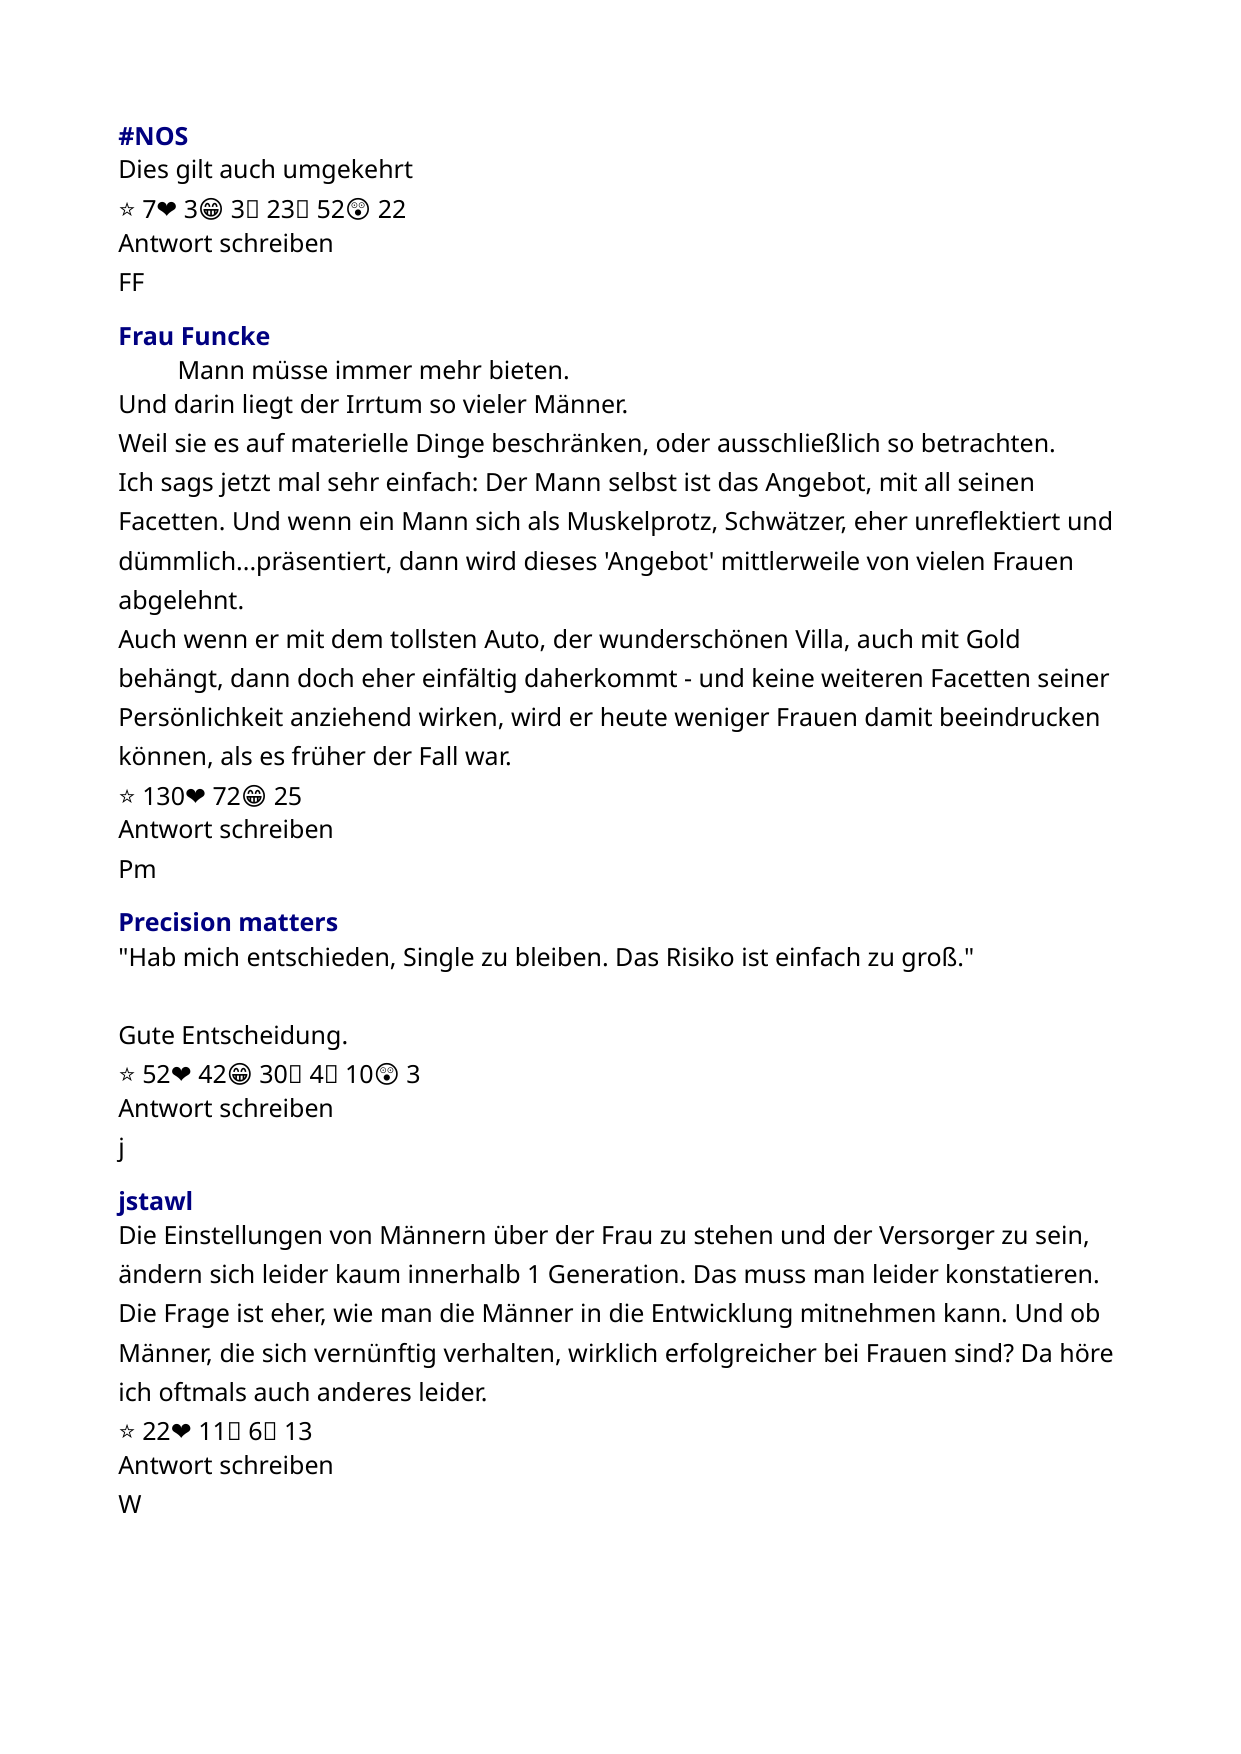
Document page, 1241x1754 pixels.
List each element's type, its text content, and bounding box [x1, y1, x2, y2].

text Mann müsse immer mehr bieten. [177, 352, 1063, 386]
text Auch wenn er mit dem tollsten Auto, der wunderschönen Villa, auch mit Gold behängt, dann doch eher einfältig daherkommt - und keine weiteren Facetten seiner Persönlichkeit anziehend wirken, wird er heute weniger Frauen damit beeindrucken können, als es früher der Fall war. [118, 621, 1122, 773]
text Antwort schreiben [118, 225, 1122, 259]
text ⭐️ 130❤️ 72😁 25 [118, 778, 1122, 812]
text ⭐️ 7❤️ 3😁 3🙁 23🤨 52😲 22 [118, 191, 1122, 225]
text Weil sie es auf materielle Dinge beschränken, oder ausschließlich so betrachten. [118, 426, 1122, 460]
text Pm [118, 851, 1122, 885]
text Die Einstellungen von Männern über der Frau zu stehen und der Versorger zu sein, ändern sich leider kaum innerhalb 1 Generation. Das muss man leider konstatieren. [118, 1218, 1122, 1291]
text Dies gilt auch umgekehrt [118, 152, 1122, 186]
text Antwort schreiben [118, 1448, 1122, 1482]
text Antwort schreiben [118, 812, 1122, 846]
text ⭐️ 22❤️ 11🙁 6🤨 13 [118, 1413, 1122, 1448]
subtitle jstawl [118, 1184, 1122, 1218]
text j [118, 1130, 1122, 1164]
subtitle #NOS [118, 118, 1122, 152]
subtitle Frau Funcke [118, 318, 1122, 352]
text Antwort schreiben [118, 1091, 1122, 1125]
text FF [118, 264, 1122, 299]
text ⭐️ 52❤️ 42😁 30🙁 4🤨 10😲 3 [118, 1057, 1122, 1091]
subtitle Precision matters [118, 905, 1122, 939]
text "Hab mich entschieden, Single zu bleiben. Das Risiko ist einfach zu groß." Gute Entscheidung. [118, 939, 1122, 1052]
text Ich sags jetzt mal sehr einfach: Der Mann selbst ist das Angebot, mit all seinen Facetten. Und wenn ein Mann sich als Muskelprotz, Schwätzer, eher unreflektiert und dümmlich...präsentiert, dann wird dieses 'Angebot' mittlerweile von vielen Frauen abgelehnt. [118, 465, 1122, 616]
text Und darin liegt der Irrtum so vieler Männer. [118, 386, 1122, 421]
text Die Frage ist eher, wie man die Männer in die Entwicklung mitnehmen kann. Und ob Männer, die sich vernünftig verhalten, wirklich erfolgreicher bei Frauen sind? Da höre ich oftmals auch anderes leider. [118, 1296, 1122, 1408]
text W [118, 1487, 1122, 1521]
